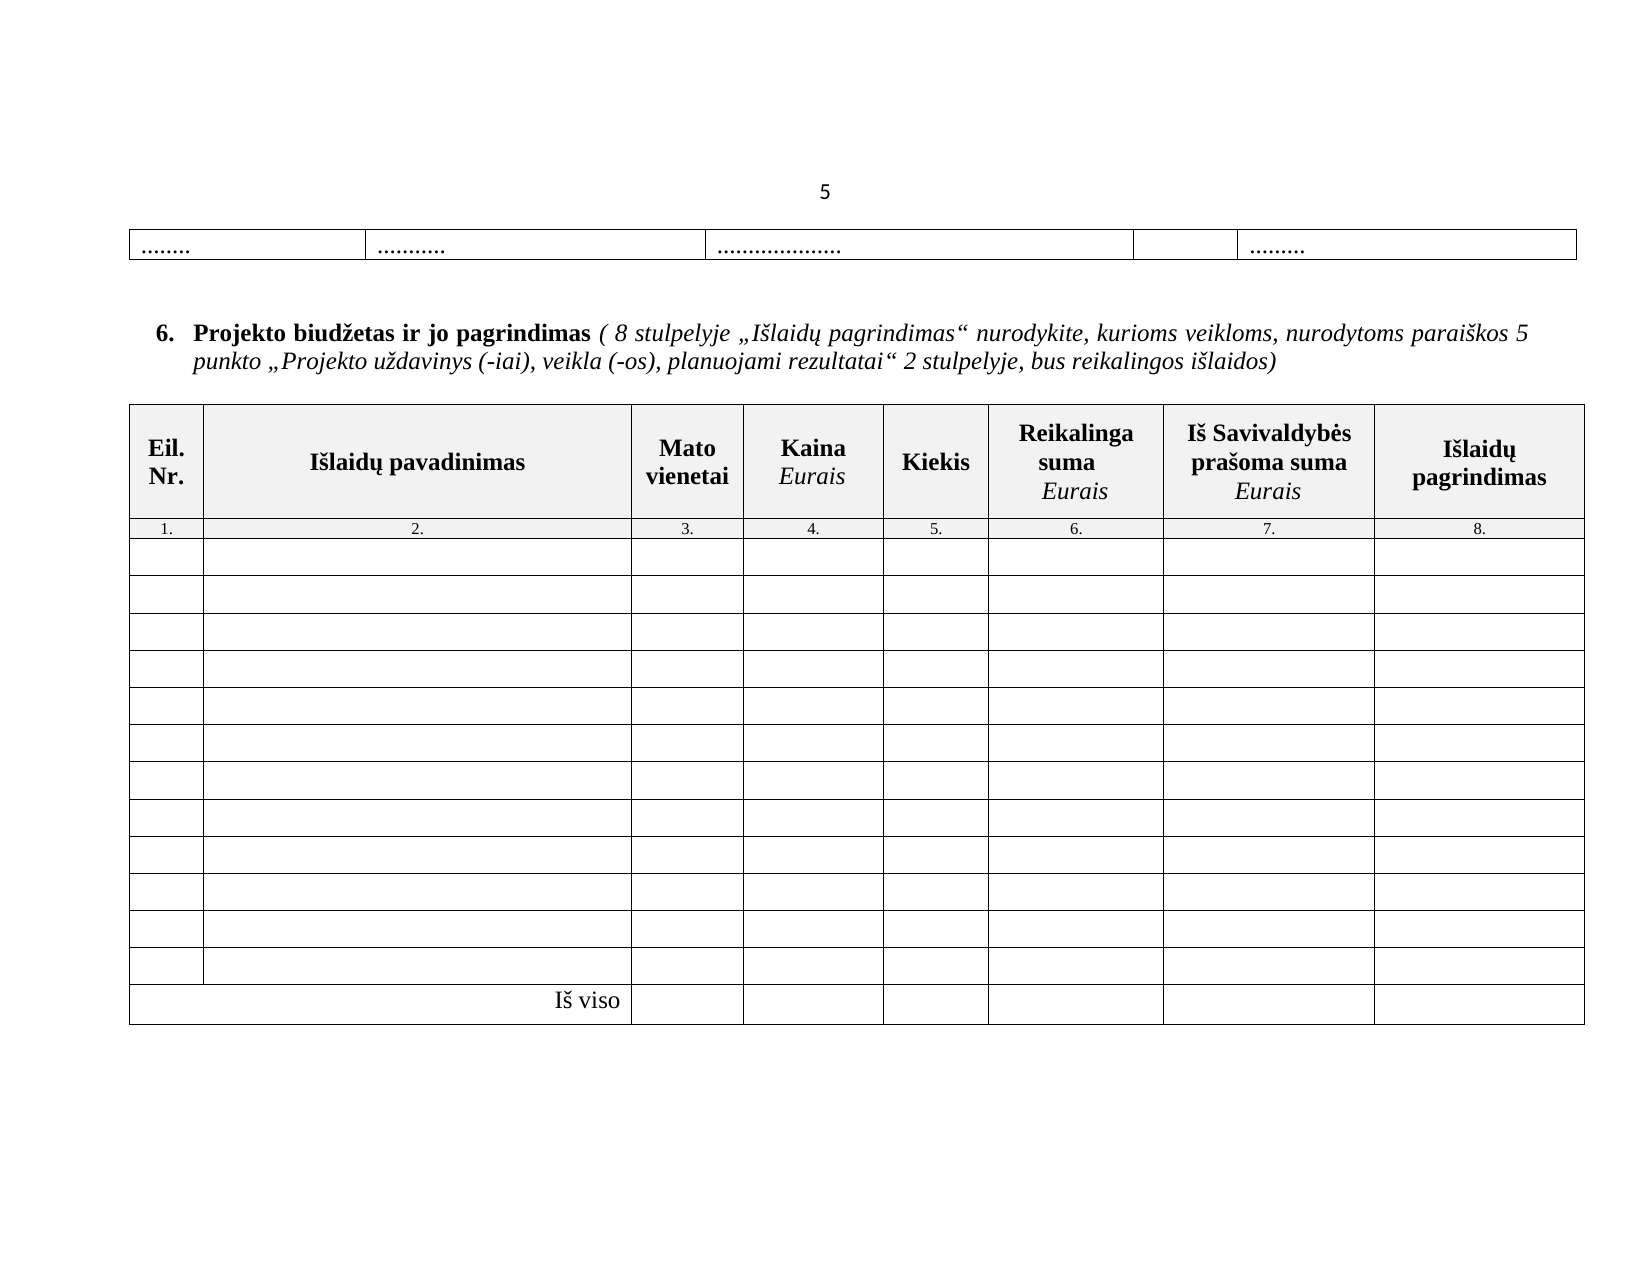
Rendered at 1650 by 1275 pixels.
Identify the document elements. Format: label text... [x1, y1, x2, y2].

table_cell [632, 948, 743, 984]
table_cell [1164, 762, 1374, 798]
table_cell [884, 725, 988, 761]
table_cell [632, 614, 743, 650]
table_cell ........ [130, 230, 365, 259]
table_cell ......... [1238, 230, 1576, 259]
table_cell [744, 837, 883, 873]
table_cell [884, 985, 988, 1024]
table_cell [632, 874, 743, 910]
table_cell [1375, 688, 1584, 724]
table_cell [130, 688, 203, 724]
table_cell [1164, 985, 1374, 1024]
table_cell [1375, 651, 1584, 687]
table_header Išlaidų pavadinimas [204, 405, 631, 518]
table_cell [744, 576, 883, 612]
table_cell [130, 837, 203, 873]
table_cell [204, 688, 631, 724]
table_header Mato vienetai [632, 405, 743, 518]
table_cell [1164, 688, 1374, 724]
table_cell 3. [632, 519, 743, 538]
table_cell 7. [1164, 519, 1374, 538]
table_header Kaina Eurais [744, 405, 883, 518]
table_cell [989, 911, 1163, 947]
table_cell [1164, 800, 1374, 836]
table_cell [884, 911, 988, 947]
table_cell [130, 948, 203, 984]
table_cell [884, 576, 988, 612]
table_cell [632, 651, 743, 687]
table_cell .................... [706, 230, 1133, 259]
table_cell [204, 651, 631, 687]
table_header Kiekis [884, 405, 988, 518]
table_cell [204, 539, 631, 575]
table_cell [632, 576, 743, 612]
table_cell [989, 874, 1163, 910]
table_cell [989, 985, 1163, 1024]
table_cell [884, 837, 988, 873]
table_cell [632, 837, 743, 873]
table_header Iš Savivaldybės prašoma suma Eurais [1164, 405, 1374, 518]
table_cell [1164, 911, 1374, 947]
table_cell [1164, 874, 1374, 910]
table_cell [1375, 911, 1584, 947]
table_cell [1164, 948, 1374, 984]
table_cell [1164, 837, 1374, 873]
table_cell [989, 800, 1163, 836]
table_cell [1375, 837, 1584, 873]
table_cell [130, 762, 203, 798]
table_cell [884, 539, 988, 575]
table_cell [884, 688, 988, 724]
table_cell [744, 948, 883, 984]
table_cell [204, 874, 631, 910]
table_cell [744, 539, 883, 575]
table_cell [989, 948, 1163, 984]
table_cell [989, 614, 1163, 650]
table_cell [744, 800, 883, 836]
table_cell [1375, 874, 1584, 910]
table_cell [989, 576, 1163, 612]
table_cell [130, 800, 203, 836]
table_cell [632, 725, 743, 761]
table_cell [204, 614, 631, 650]
table_cell [744, 614, 883, 650]
table_cell [1375, 948, 1584, 984]
table_cell [632, 800, 743, 836]
text 6. Projekto biudžetas ir jo pagrindimas ( 8 stulpelyje „Išlaidų pagrindimas“ nurodykite, kurioms veikloms, nurodytoms paraiškos 5 punkto „Projekto uždavinys (-iai), veikla (-os), planuojami rezultatai“ 2 stulpelyje, bus reikalingos išlaidos) [156, 318, 1532, 375]
table_cell [744, 762, 883, 798]
table_cell [744, 911, 883, 947]
table_cell [204, 762, 631, 798]
table_cell [1164, 539, 1374, 575]
table_cell [204, 800, 631, 836]
table_cell [989, 837, 1163, 873]
table_header Reikalinga suma Eurais [989, 405, 1163, 518]
table_cell 8. [1375, 519, 1584, 538]
table_cell [632, 911, 743, 947]
table_cell 5. [884, 519, 988, 538]
table_cell [130, 539, 203, 575]
table_cell [204, 576, 631, 612]
table_cell [884, 948, 988, 984]
table_cell [130, 651, 203, 687]
table_cell [1375, 614, 1584, 650]
table_cell [1164, 576, 1374, 612]
table_cell ........... [366, 230, 705, 259]
table_cell 4. [744, 519, 883, 538]
table_cell [989, 725, 1163, 761]
table_cell [130, 874, 203, 910]
table_cell [989, 539, 1163, 575]
table_cell [632, 762, 743, 798]
table_cell [989, 762, 1163, 798]
table_cell [130, 911, 203, 947]
table_cell [744, 874, 883, 910]
table_cell [989, 688, 1163, 724]
table_cell [204, 725, 631, 761]
table_cell [1375, 725, 1584, 761]
table_cell [884, 614, 988, 650]
table_cell [989, 651, 1163, 687]
table_cell [204, 837, 631, 873]
table_cell [884, 651, 988, 687]
table_cell [204, 911, 631, 947]
table_cell [632, 688, 743, 724]
table_cell 2. [204, 519, 631, 538]
table_cell [884, 800, 988, 836]
table_cell [1164, 725, 1374, 761]
table_cell [1375, 985, 1584, 1024]
table_cell [744, 651, 883, 687]
table_cell [130, 614, 203, 650]
table_cell [744, 725, 883, 761]
table_cell [1375, 762, 1584, 798]
table_cell [1375, 539, 1584, 575]
table_cell [1375, 800, 1584, 836]
table_header Išlaidų pagrindimas [1375, 405, 1584, 518]
table_cell [744, 688, 883, 724]
table_cell Iš viso [130, 985, 631, 1024]
table_cell [1134, 230, 1237, 259]
table_cell [744, 985, 883, 1024]
table_cell [130, 576, 203, 612]
table_cell [1164, 651, 1374, 687]
table_header Eil. Nr. [130, 405, 203, 518]
table_cell [1375, 576, 1584, 612]
table_cell [204, 948, 631, 984]
table_cell [632, 539, 743, 575]
table_cell 6. [989, 519, 1163, 538]
table_cell 1. [130, 519, 203, 538]
table_cell [884, 874, 988, 910]
table_cell [884, 762, 988, 798]
table_cell [130, 725, 203, 761]
table_cell [632, 985, 743, 1024]
table_cell [1164, 614, 1374, 650]
